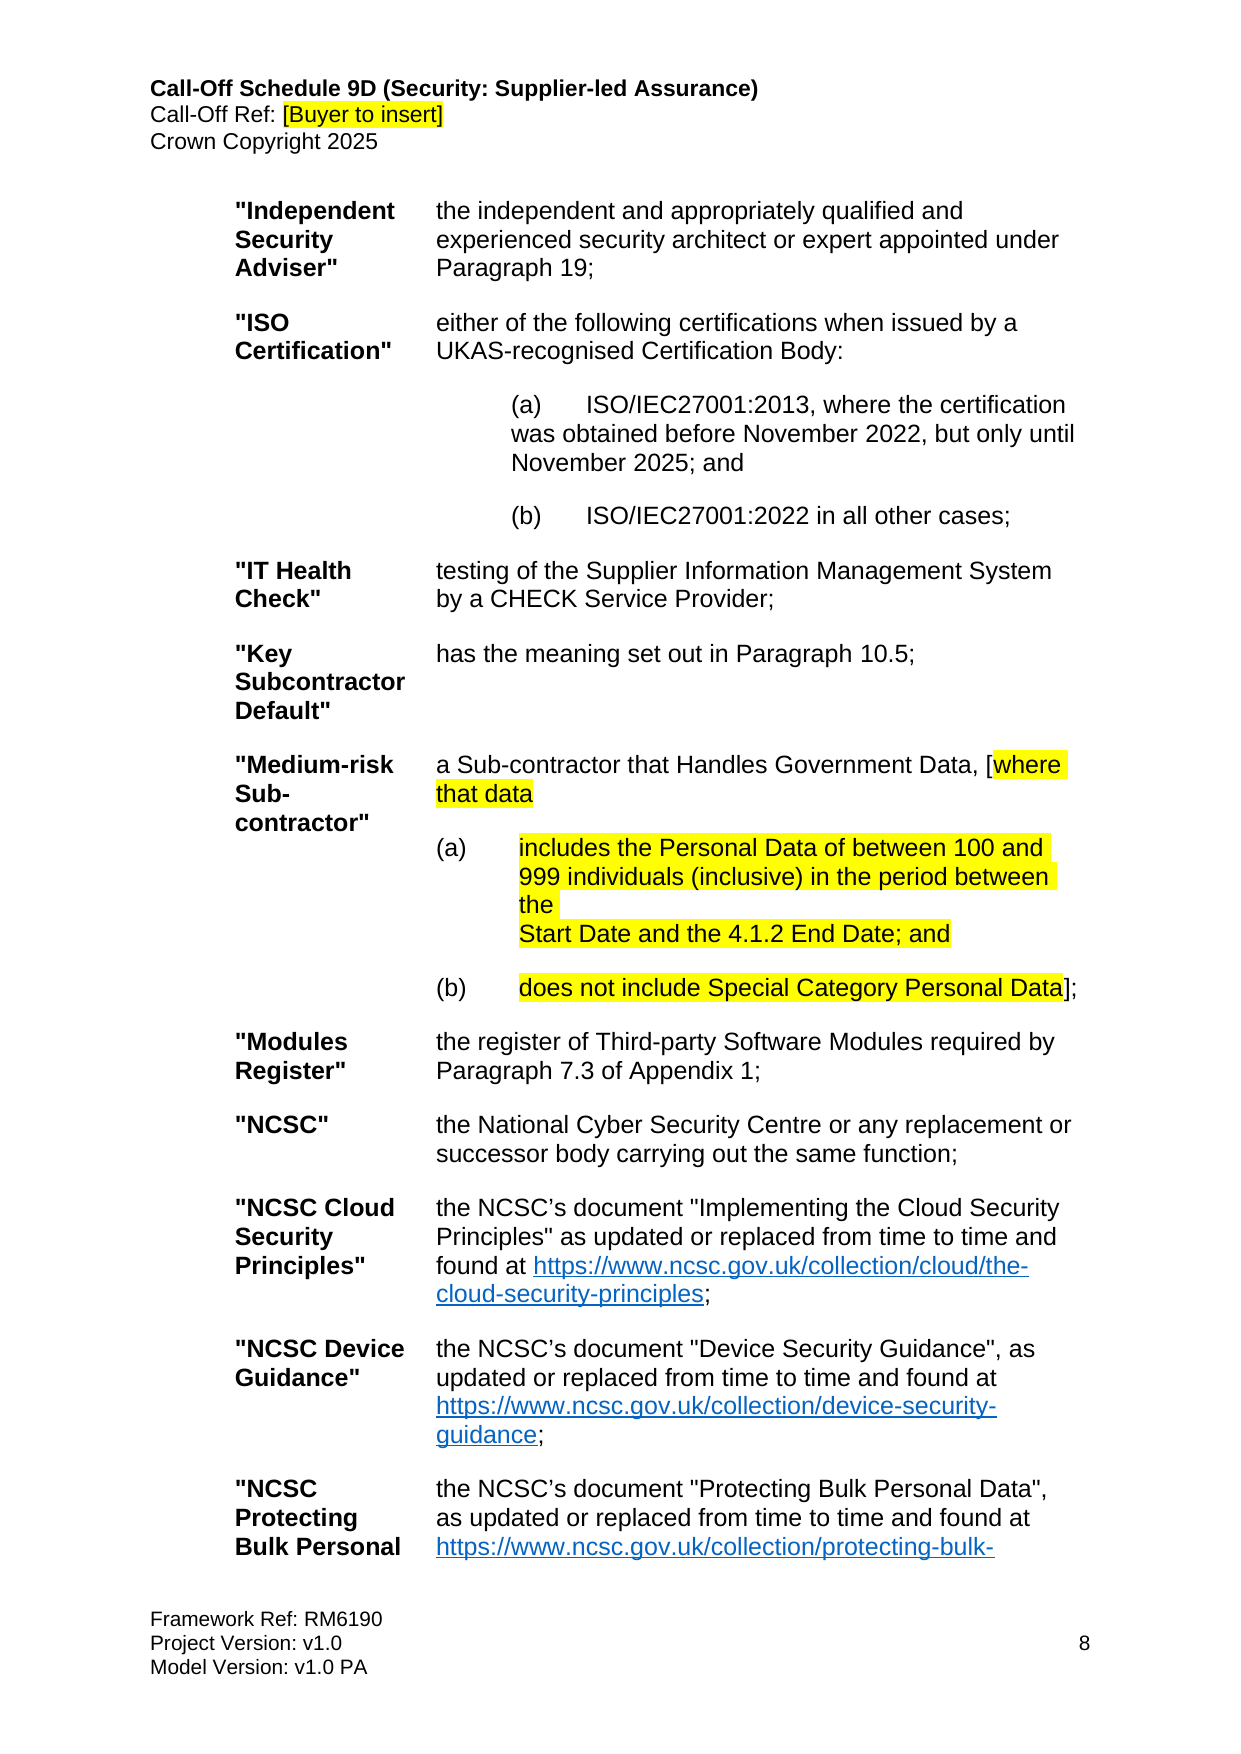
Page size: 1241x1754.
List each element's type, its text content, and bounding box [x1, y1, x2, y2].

table_cell "Key Subcontractor Default" [224, 627, 424, 737]
table_cell "NCSC Device Guidance" [224, 1322, 424, 1461]
table_cell "Independent Security Adviser" [224, 184, 424, 294]
table_cell a Sub-contractor that Handles Government Data, [where that data includes the Personal Data of between 100 and 999 individuals (inclusive) in the period between the Start Date and the 4.1.2 End Date; and does not include Special Category Personal Data]; [425, 739, 1090, 1014]
table_cell "Medium-risk Sub-contractor" [224, 739, 424, 1014]
table_cell either of the following certifications when issued by a UKAS-recognised Certification Body: ISO/IEC27001:2013, where the certification was obtained before November 2022, but only until November 2025; and ISO/IEC27001:2022 in all other cases; [425, 296, 1090, 543]
table_cell testing of the Supplier Information Management System by a CHECK Service Provider; [425, 544, 1090, 626]
table_cell the National Cyber Security Centre or any replacement or successor body carrying out the same function; [425, 1098, 1090, 1180]
table_cell has the meaning set out in Paragraph 10.5; [425, 627, 1090, 737]
table_cell "NCSC Protecting Bulk Personal [224, 1462, 424, 1561]
table_cell "ISO Certification" [224, 296, 424, 543]
table_cell the NCSC’s document "Protecting Bulk Personal Data", as updated or replaced from time to time and found at https://www.ncsc.gov.uk/collection/protecting-bulk- [425, 1462, 1090, 1561]
table_cell "NCSC" [224, 1098, 424, 1180]
table_cell the NCSC’s document "Device Security Guidance", as updated or replaced from time to time and found at https://www.ncsc.gov.uk/collection/device-security-guidance; [425, 1322, 1090, 1461]
table_cell the independent and appropriately qualified and experienced security architect or expert appointed under Paragraph 19; [425, 184, 1090, 294]
table_cell "Modules Register" [224, 1015, 424, 1097]
table_cell the register of Third-party Software Modules required by Paragraph 7.3 of Appendix 1; [425, 1015, 1090, 1097]
table_cell "IT Health Check" [224, 544, 424, 626]
table_cell "NCSC Cloud Security Principles" [224, 1181, 424, 1321]
table_cell the NCSC’s document "Implementing the Cloud Security Principles" as updated or replaced from time to time and found at https://www.ncsc.gov.uk/collection/cloud/the-cloud-security-principles; [425, 1181, 1090, 1321]
